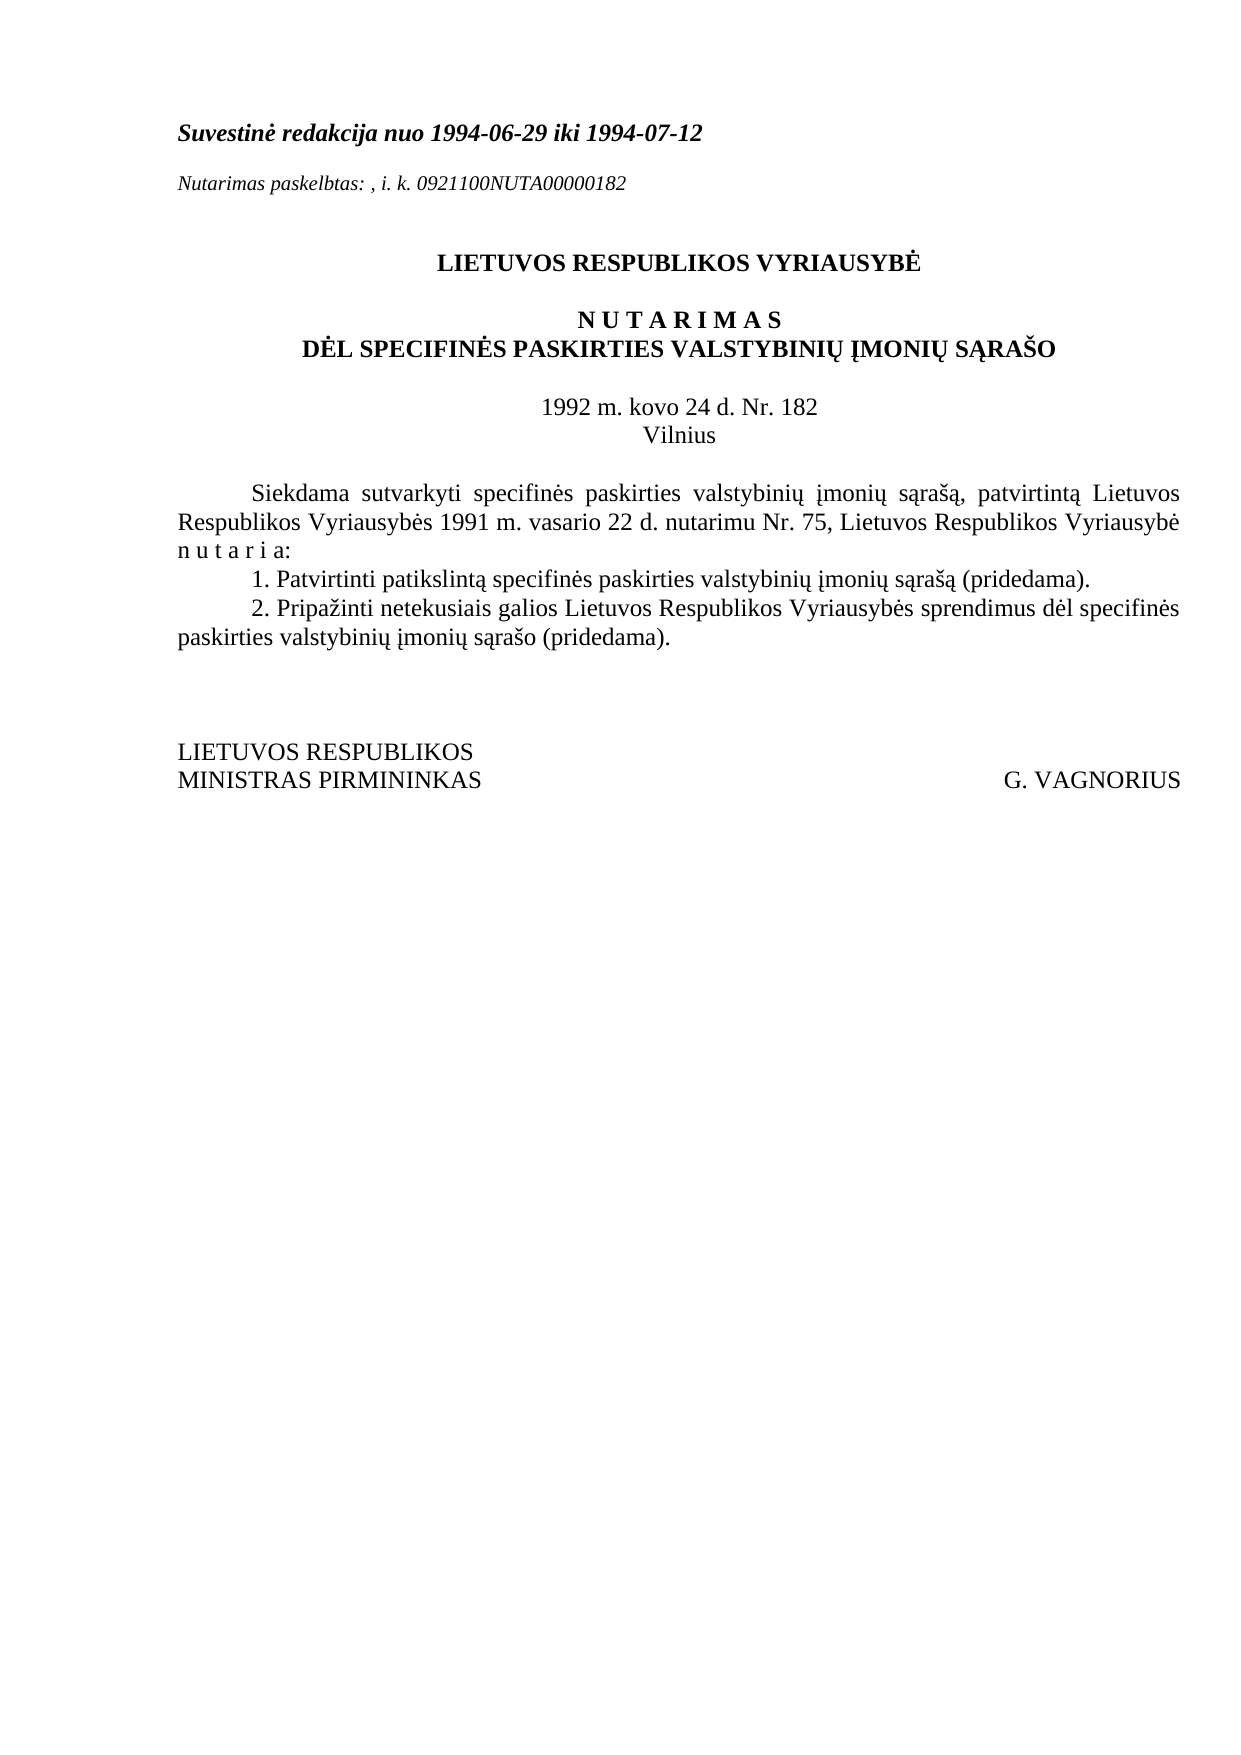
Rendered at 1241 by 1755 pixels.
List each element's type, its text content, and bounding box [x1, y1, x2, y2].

text MINISTRAS PIRMININKAS G. VAGNORIUS [177, 765, 1181, 794]
text N U T A R I M A S [177, 305, 1181, 334]
text LIETUVOS RESPUBLIKOS VYRIAUSYBĖ [177, 248, 1181, 277]
text 2. Pripažinti netekusiais galios Lietuvos Respublikos Vyriausybės sprendimus dėl specifinės paskirties valstybinių įmonių sąrašo (pridedama). [177, 593, 1181, 650]
text 1992 m. kovo 24 d. Nr. 182 [177, 392, 1181, 420]
text Nutarimas paskelbtas: , i. k. 0921100NUTA00000182 [177, 171, 1181, 195]
text Vilnius [177, 420, 1181, 449]
text DĖL SPECIFINĖS PASKIRTIES VALSTYBINIŲ ĮMONIŲ SĄRAŠO [177, 334, 1181, 363]
text 1. Patvirtinti patikslintą specifinės paskirties valstybinių įmonių sąrašą (pridedama). [177, 564, 1181, 593]
text Siekdama sutvarkyti specifinės paskirties valstybinių įmonių sąrašą, patvirtintą Lietuvos Respublikos Vyriausybės 1991 m. vasario 22 d. nutarimu Nr. 75, Lietuvos Respublikos Vyriausybė nutaria: [177, 478, 1181, 564]
text Suvestinė redakcija nuo 1994-06-29 iki 1994-07-12 [177, 118, 1181, 147]
text LIETUVOS RESPUBLIKOS [177, 737, 1181, 765]
